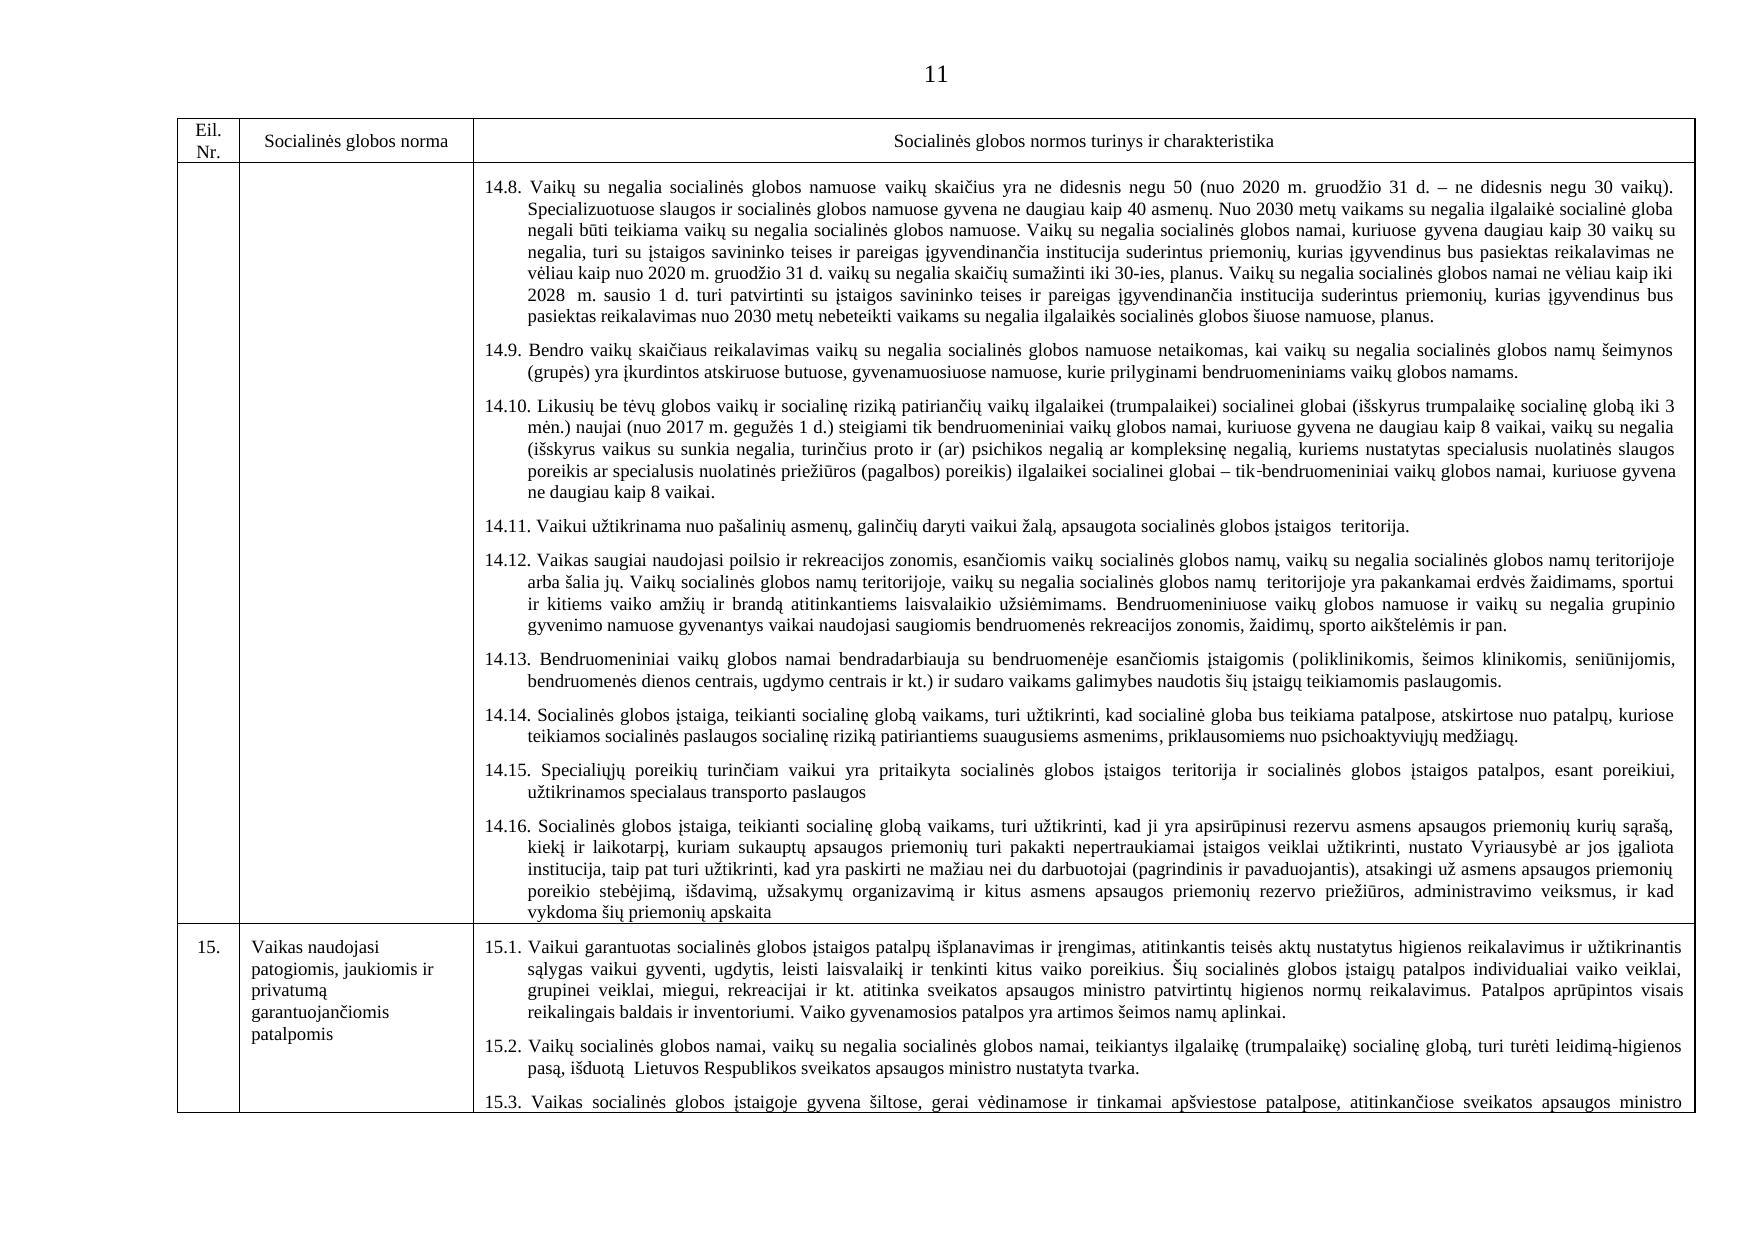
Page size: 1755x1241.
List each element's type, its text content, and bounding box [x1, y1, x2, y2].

table_cell [178, 163, 239, 923]
table_cell [240, 163, 473, 923]
table_cell 15. [178, 924, 239, 1112]
table_cell Vaikas naudojasi patogiomis, jaukiomis ir privatumą garantuojančiomis patalpomis [240, 924, 473, 1112]
table_header Socialinės globos norma [240, 119, 473, 162]
table_cell 14.8. Vaikų su negalia socialinės globos namuose vaikų skaičius yra ne didesnis negu 50 (nuo 2020 m. gruodžio 31 d. – ne didesnis negu 30 vaikų). Specializuotuose slaugos ir socialinės globos namuose gyvena ne daugiau kaip 40 asmenų. Nuo 2030 metų vaikams su negalia ilgalaikė socialinė globa negali būti teikiama vaikų su negalia socialinės globos namuose. Vaikų su negalia socialinės globos namai, kuriuose gyvena daugiau kaip 30 vaikų su negalia, turi su įstaigos savininko teises ir pareigas įgyvendinančia institucija suderintus priemonių, kurias įgyvendinus bus pasiektas reikalavimas ne vėliau kaip nuo 2020 m. gruodžio 31 d. vaikų su negalia skaičių sumažinti iki 30-ies, planus. Vaikų su negalia socialinės globos namai ne vėliau kaip iki 2028 m. sausio 1 d. turi patvirtinti su įstaigos savininko teises ir pareigas įgyvendinančia institucija suderintus priemonių, kurias įgyvendinus bus pasiektas reikalavimas nuo 2030 metų nebeteikti vaikams su negalia ilgalaikės socialinės globos šiuose namuose, planus. 14.9. Bendro vaikų skaičiaus reikalavimas vaikų su negalia socialinės globos namuose netaikomas, kai vaikų su negalia socialinės globos namų šeimynos (grupės) yra įkurdintos atskiruose butuose, gyvenamuosiuose namuose, kurie prilyginami bendruomeniniams vaikų globos namams. 14.10. Likusių be tėvų globos vaikų ir socialinę riziką patiriančių vaikų ilgalaikei (trumpalaikei) socialinei globai (išskyrus trumpalaikę socialinę globą iki 3 mėn.) naujai (nuo 2017 m. gegužės 1 d.) steigiami tik bendruomeniniai vaikų globos namai, kuriuose gyvena ne daugiau kaip 8 vaikai, vaikų su negalia (išskyrus vaikus su sunkia negalia, turinčius proto ir (ar) psichikos negalią ar kompleksinę negalią, kuriems nustatytas specialusis nuolatinės slaugos poreikis ar specialusis nuolatinės priežiūros (pagalbos) poreikis) ilgalaikei socialinei globai – tik bendruomeniniai vaikų globos namai, kuriuose gyvena ne daugiau kaip 8 vaikai. 14.11. Vaikui užtikrinama nuo pašalinių asmenų, galinčių daryti vaikui žalą, apsaugota socialinės globos įstaigos teritorija. 14.12. Vaikas saugiai naudojasi poilsio ir rekreacijos zonomis, esančiomis vaikų socialinės globos namų, vaikų su negalia socialinės globos namų teritorijoje arba šalia jų. Vaikų socialinės globos namų teritorijoje, vaikų su negalia socialinės globos namų teritorijoje yra pakankamai erdvės žaidimams, sportui ir kitiems vaiko amžių ir brandą atitinkantiems laisvalaikio užsiėmimams. Bendruomeniniuose vaikų globos namuose ir vaikų su negalia grupinio gyvenimo namuose gyvenantys vaikai naudojasi saugiomis bendruomenės rekreacijos zonomis, žaidimų, sporto aikštelėmis ir pan. 14.13. Bendruomeniniai vaikų globos namai bendradarbiauja su bendruomenėje esančiomis įstaigomis (poliklinikomis, šeimos klinikomis, seniūnijomis, bendruomenės dienos centrais, ugdymo centrais ir kt.) ir sudaro vaikams galimybes naudotis šių įstaigų teikiamomis paslaugomis. 14.14. Socialinės globos įstaiga, teikianti socialinę globą vaikams, turi užtikrinti, kad socialinė globa bus teikiama patalpose, atskirtose nuo patalpų, kuriose teikiamos socialinės paslaugos socialinę riziką patiriantiems suaugusiems asmenims, priklausomiems nuo psichoaktyviųjų medžiagų. 14.15. Specialiųjų poreikių turinčiam vaikui yra pritaikyta socialinės globos įstaigos teritorija ir socialinės globos įstaigos patalpos, esant poreikiui, užtikrinamos specialaus transporto paslaugos 14.16. Socialinės globos įstaiga, teikianti socialinę globą vaikams, turi užtikrinti, kad ji yra apsirūpinusi rezervu asmens apsaugos priemonių kurių sąrašą, kiekį ir laikotarpį, kuriam sukauptų apsaugos priemonių turi pakakti nepertraukiamai įstaigos veiklai užtikrinti, nustato Vyriausybė ar jos įgaliota institucija, taip pat turi užtikrinti, kad yra paskirti ne mažiau nei du darbuotojai (pagrindinis ir pavaduojantis), atsakingi už asmens apsaugos priemonių poreikio stebėjimą, išdavimą, užsakymų organizavimą ir kitus asmens apsaugos priemonių rezervo priežiūros, administravimo veiksmus, ir kad vykdoma šių priemonių apskaita [474, 163, 1694, 923]
table_header Socialinės globos normos turinys ir charakteristika [474, 119, 1694, 162]
table_header Eil. Nr. [178, 119, 239, 162]
table_cell 15.1. Vaikui garantuotas socialinės globos įstaigos patalpų išplanavimas ir įrengimas, atitinkantis teisės aktų nustatytus higienos reikalavimus ir užtikrinantis sąlygas vaikui gyventi, ugdytis, leisti laisvalaikį ir tenkinti kitus vaiko poreikius. Šių socialinės globos įstaigų patalpos individualiai vaiko veiklai, grupinei veiklai, miegui, rekreacijai ir kt. atitinka sveikatos apsaugos ministro patvirtintų higienos normų reikalavimus. Patalpos aprūpintos visais reikalingais baldais ir inventoriumi. Vaiko gyvenamosios patalpos yra artimos šeimos namų aplinkai. 15.2. Vaikų socialinės globos namai, vaikų su negalia socialinės globos namai, teikiantys ilgalaikę (trumpalaikę) socialinę globą, turi turėti leidimą-higienos pasą, išduotą Lietuvos Respublikos sveikatos apsaugos ministro nustatyta tvarka. 15.3. Vaikas socialinės globos įstaigoje gyvena šiltose, gerai vėdinamose ir tinkamai apšviestose patalpose, atitinkančiose sveikatos apsaugos ministro [474, 924, 1694, 1112]
